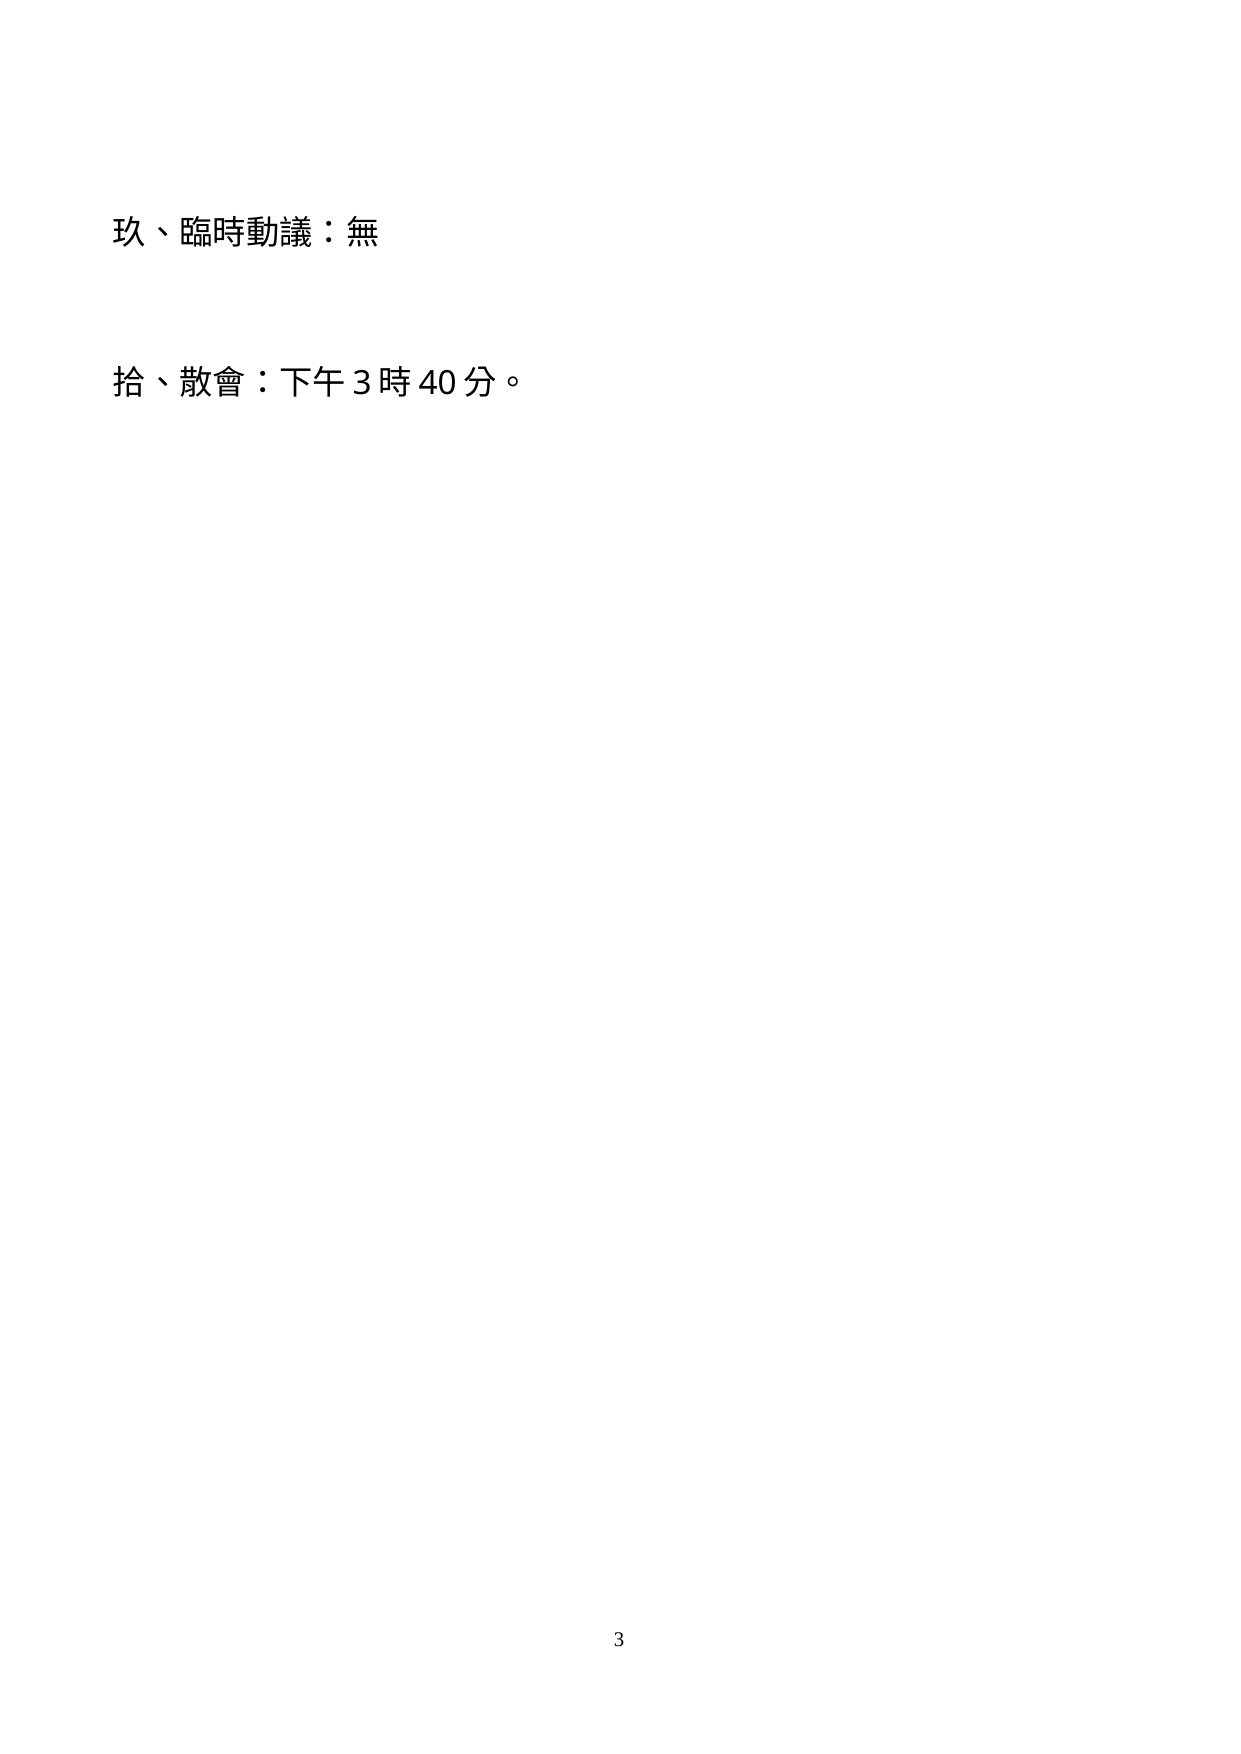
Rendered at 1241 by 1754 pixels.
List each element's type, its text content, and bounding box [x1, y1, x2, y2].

text 拾、散會：下午3時40分。 [112, 343, 1125, 418]
text 玖、臨時動議：無 [112, 193, 1125, 268]
